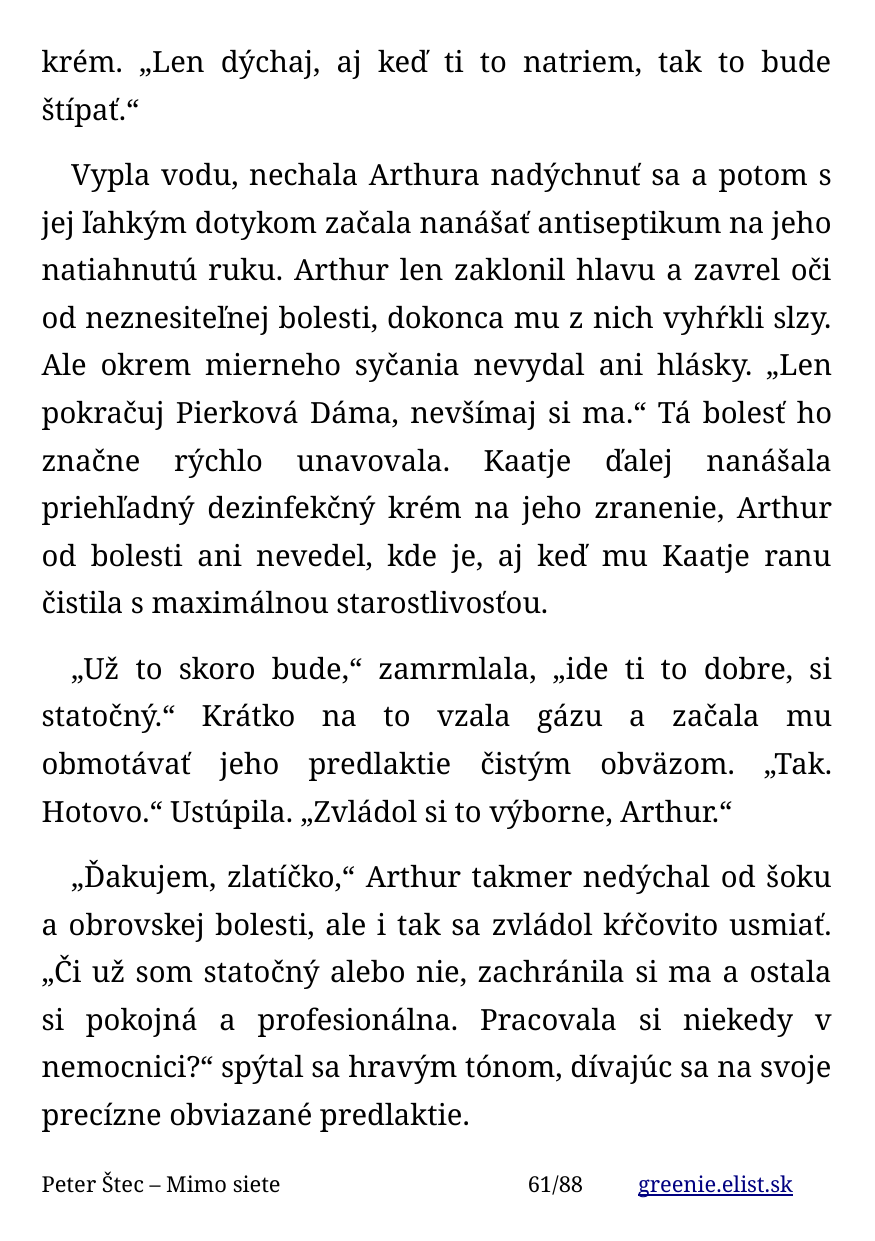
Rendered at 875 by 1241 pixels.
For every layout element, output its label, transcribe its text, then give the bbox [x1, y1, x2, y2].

text krém. „Len dýchaj, aj keď ti to natriem, tak to bude štípať.“ [41, 41, 833, 129]
text „Ďakujem, zlatíčko,“ Arthur takmer nedýchal od šoku a obrovskej bolesti, ale i tak sa zvládol kŕčovito usmiať. „Či už som statočný alebo nie, zachránila si ma a ostala si pokojná a profesionálna. Pracovala si niekedy v nemocnici?“ spýtal sa hravým tónom, dívajúc sa na svoje precízne obviazané predlaktie. [41, 856, 833, 1134]
text Vypla vodu, nechala Arthura nadýchnuť sa a potom s jej ľahkým dotykom začala nanášať antiseptikum na jeho natiahnutú ruku. Arthur len zaklonil hlavu a zavrel oči od neznesiteľnej bolesti, dokonca mu z nich vyhŕkli slzy. Ale okrem mierneho syčania nevydal ani hlásky. „Len pokračuj Pierková Dáma, nevšímaj si ma.“ Tá bolesť ho značne rýchlo unavovala. Kaatje ďalej nanášala priehľadný dezinfekčný krém na jeho zranenie, Arthur od bolesti ani nevedel, kde je, aj keď mu Kaatje ranu čistila s maximálnou starostlivosťou. [41, 154, 833, 622]
text „Už to skoro bude,“ zamrmlala, „ide ti to dobre, si statočný.“ Krátko na to vzala gázu a začala mu obmotávať jeho predlaktie čistým obväzom. „Tak. Hotovo.“ Ustúpila. „Zvládol si to výborne, Arthur.“ [41, 648, 833, 831]
